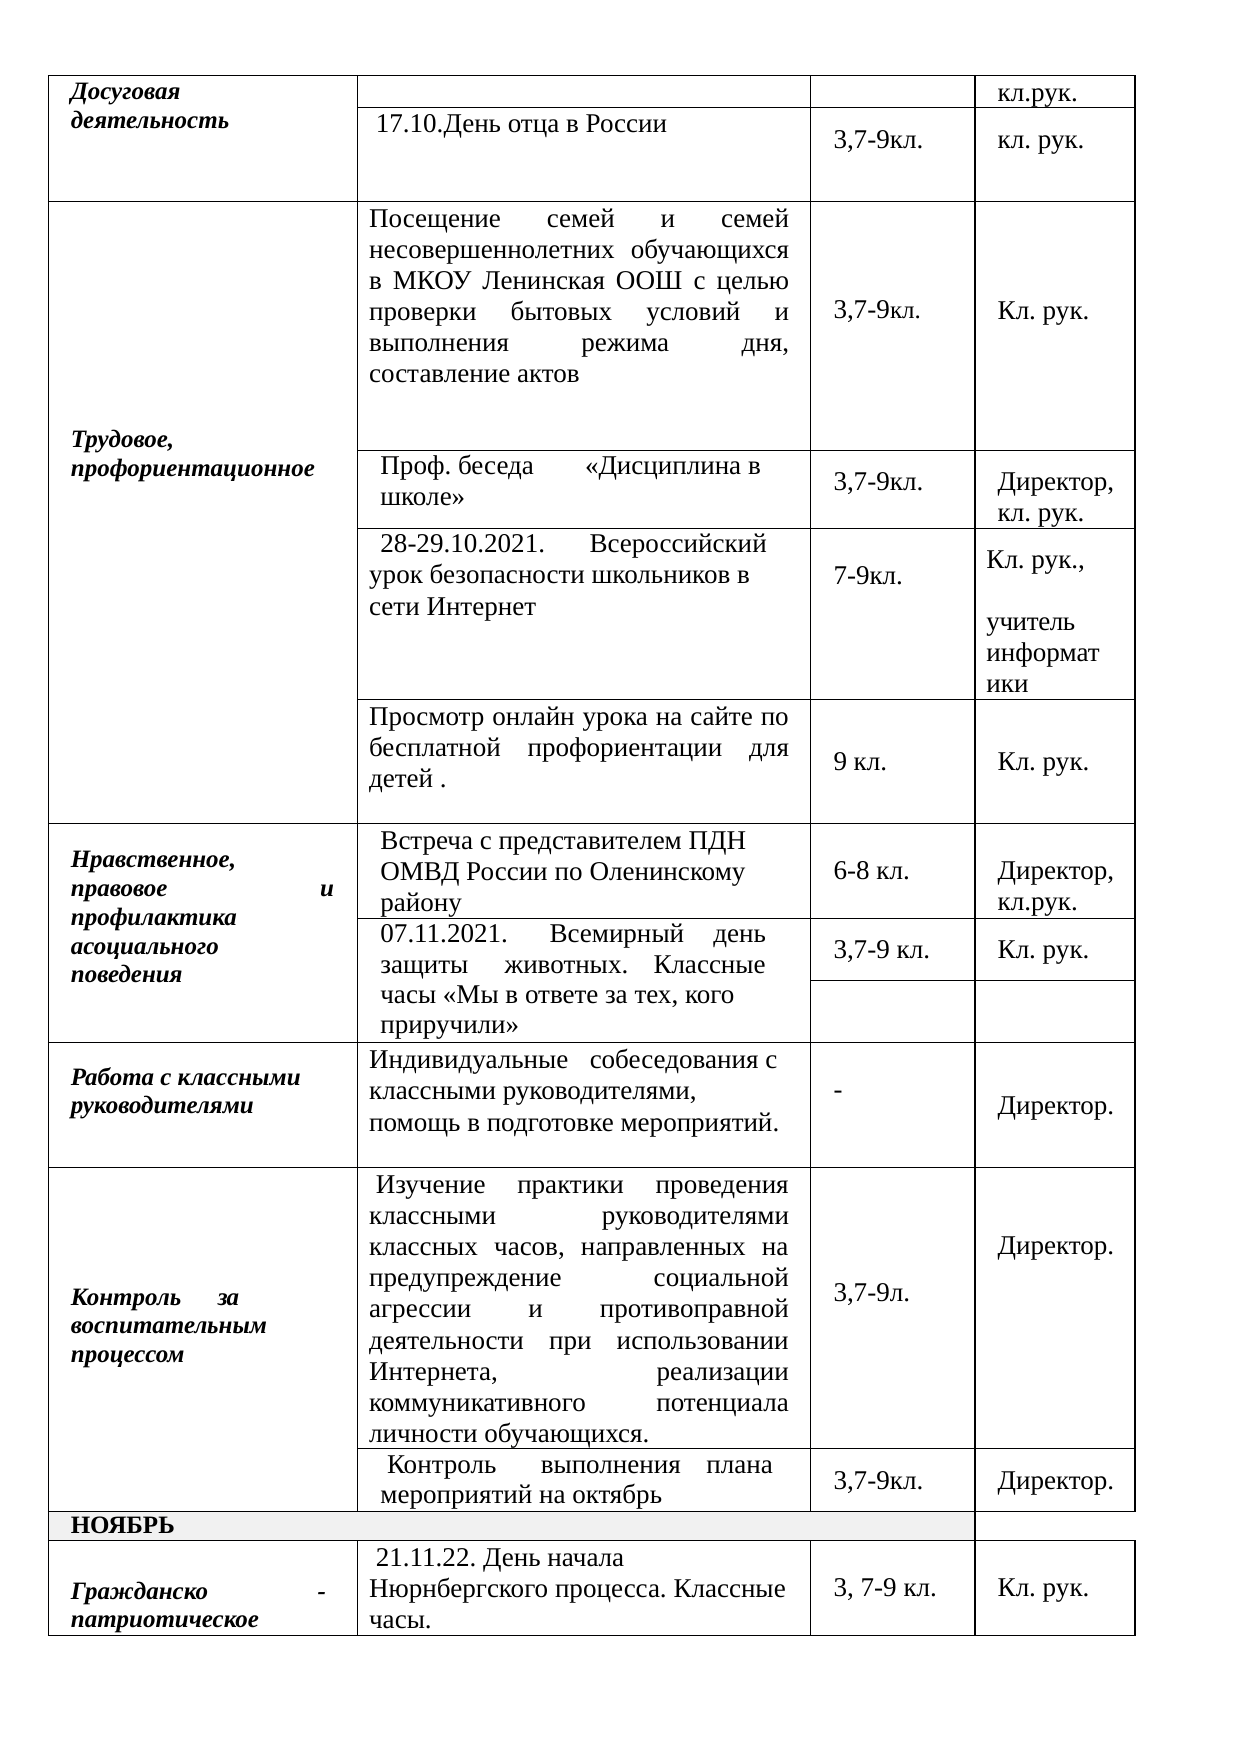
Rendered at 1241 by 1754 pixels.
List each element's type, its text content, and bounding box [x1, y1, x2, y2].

table_cell Директор, кл.рук. [976, 824, 1134, 918]
table_cell 3,7-9л. [811, 1168, 974, 1448]
table_cell 21.11.22. День начала Нюрнбергского процесса. Классные часы. [358, 1541, 810, 1635]
table_cell Досуговая деятельность [49, 76, 357, 201]
table_cell 3, 7-9 кл. [811, 1541, 974, 1635]
table_cell Кл. рук. [976, 700, 1134, 823]
table_cell Директор. [976, 1043, 1134, 1167]
table_cell 6-8 кл. [811, 824, 974, 918]
table_cell 17.10.День отца в России [358, 108, 810, 201]
table_cell Кл. рук., учитель информатики [976, 529, 1134, 699]
table_cell Директор. [976, 1449, 1134, 1511]
table_cell [976, 1512, 1135, 1540]
table_cell Просмотр онлайн урока на сайте по бесплатной профориентации для детей . [358, 700, 810, 823]
table_cell 3,7-9кл. [811, 108, 974, 201]
table_cell Работа с классными руководителями [49, 1043, 357, 1167]
table_cell 3,7-9кл. [811, 202, 974, 450]
table_cell 07.11.2021. Всемирный день защиты животных. Классные часы «Мы в ответе за тех, кого приручили» [358, 919, 810, 1042]
table_cell 9 кл. [811, 700, 974, 823]
table_cell кл. рук. [976, 108, 1134, 201]
table_cell Директор, кл. рук. [976, 451, 1134, 528]
table_cell 3,7-9кл. [811, 451, 974, 528]
table_cell Нравственное, правовое и профилактика асоциального поведения [49, 824, 357, 1042]
table_cell Кл. рук. [976, 1541, 1134, 1635]
table_cell Кл. рук. [976, 202, 1134, 450]
table_cell [976, 981, 1134, 1042]
table_cell 7-9кл. [811, 529, 974, 699]
table_cell Директор. [976, 1168, 1134, 1448]
table_cell 3,7-9кл. [811, 1449, 974, 1511]
table_cell НОЯБРЬ [49, 1512, 974, 1540]
table_cell Проф. беседа «Дисциплина в школе» [358, 451, 810, 528]
table_cell Контроль выполнения плана мероприятий на октябрь [358, 1449, 810, 1511]
table_cell Контроль за воспитательным процессом [49, 1168, 357, 1511]
table_cell Встреча с представителем ПДН ОМВД России по Оленинскому району [358, 824, 810, 918]
table_cell Трудовое, профориентационное [49, 202, 357, 823]
table_cell [358, 76, 810, 107]
table_cell [811, 981, 974, 1042]
table_cell Гражданско - патриотическое [49, 1541, 357, 1635]
table_cell Изучение практики проведения классными руководителями классных часов, направленных на предупреждение социальной агрессии и противоправной деятельности при использовании Интернета, реализации коммуникативного потенциала личности обучающихся. [358, 1168, 810, 1448]
table_cell Индивидуальные собеседования с классными руководителями, помощь в подготовке мероприятий. [358, 1043, 810, 1167]
table_cell Кл. рук. [976, 919, 1134, 980]
table_cell 3,7-9 кл. [811, 919, 974, 980]
table_cell 28-29.10.2021. Всероссийский урок безопасности школьников в сети Интернет [358, 529, 810, 699]
table_cell - [811, 1043, 974, 1167]
table_cell [811, 76, 974, 107]
table_cell Посещение семей и семей несовершеннолетних обучающихся в МКОУ Ленинская ООШ с целью проверки бытовых условий и выполнения режима дня, составление актов [358, 202, 810, 450]
table_cell кл.рук. [976, 76, 1134, 107]
